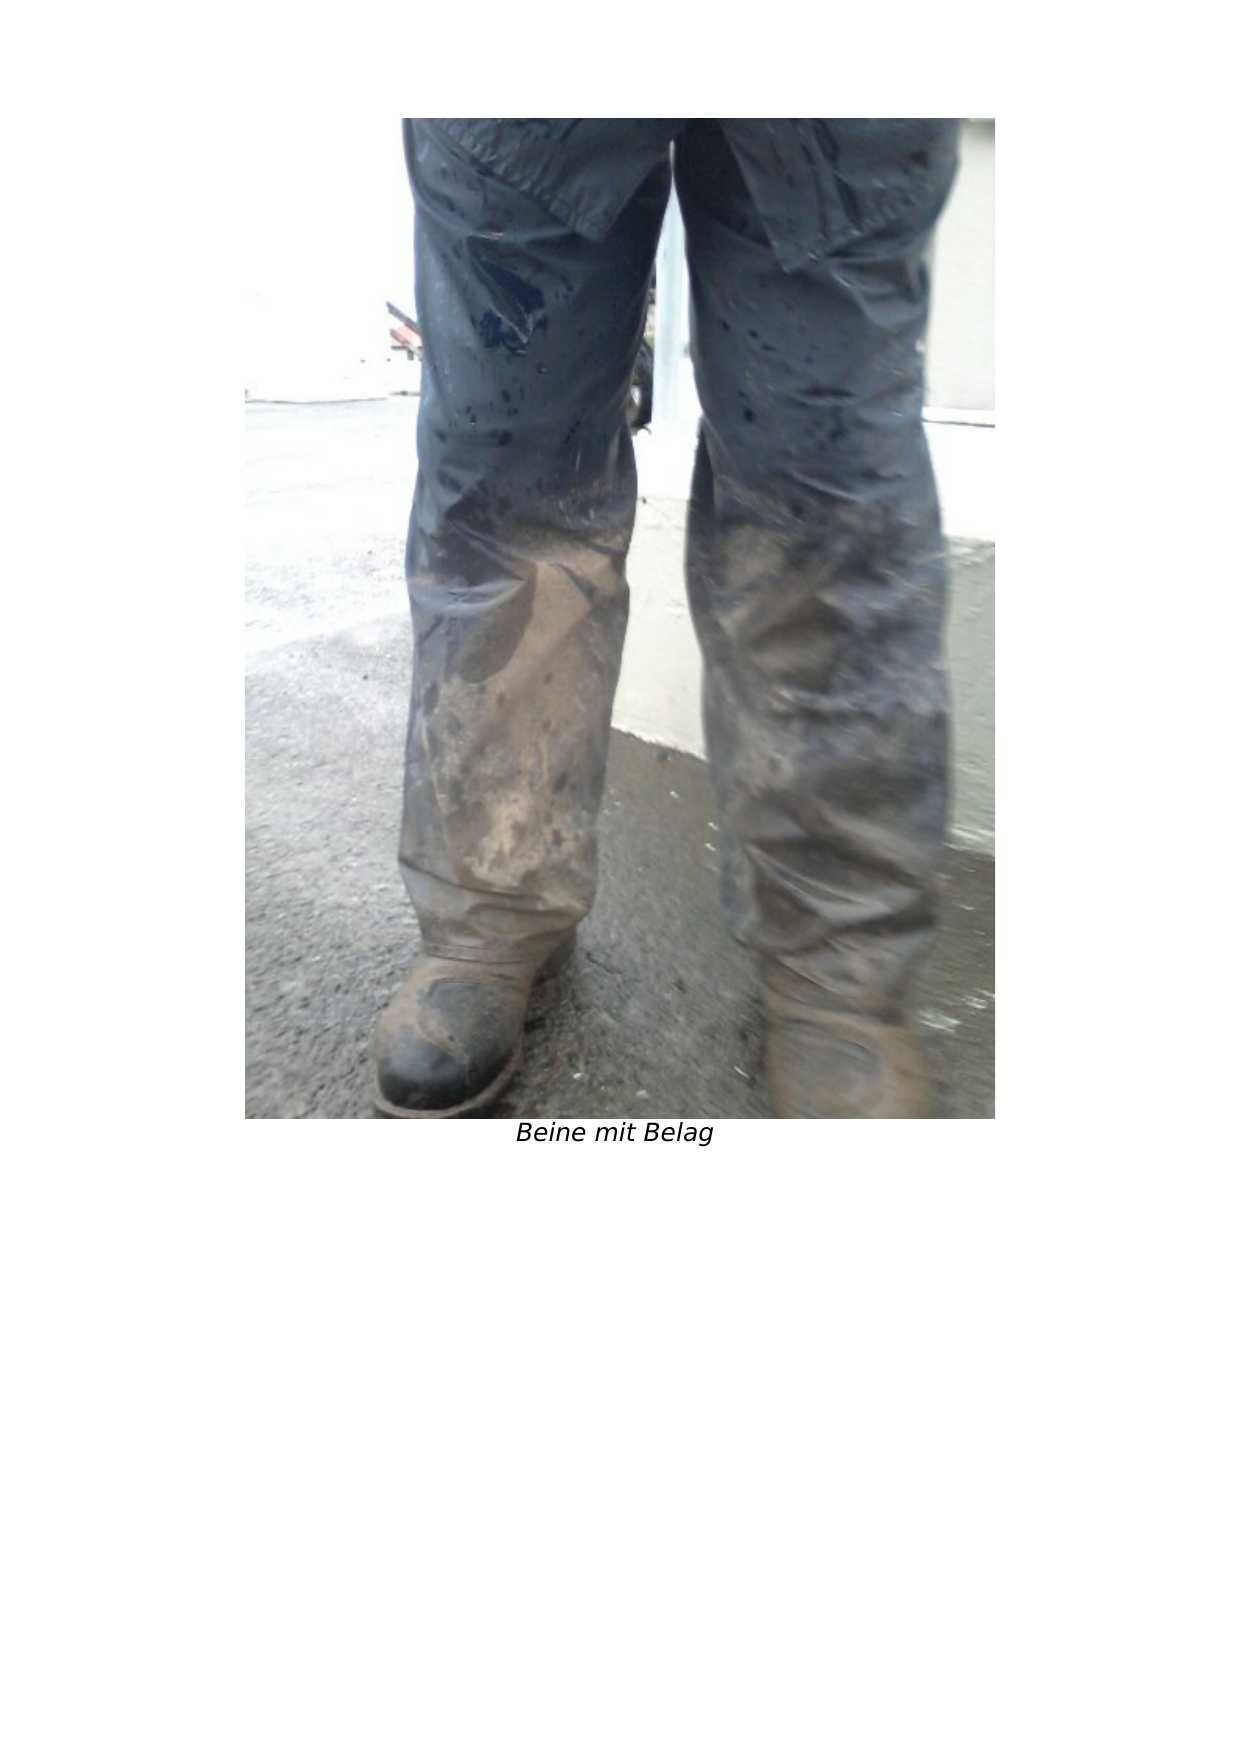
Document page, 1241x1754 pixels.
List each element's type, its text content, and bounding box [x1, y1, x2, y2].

text Beine mit Belag [245, 1119, 995, 1147]
picture [245, 118, 995, 1119]
